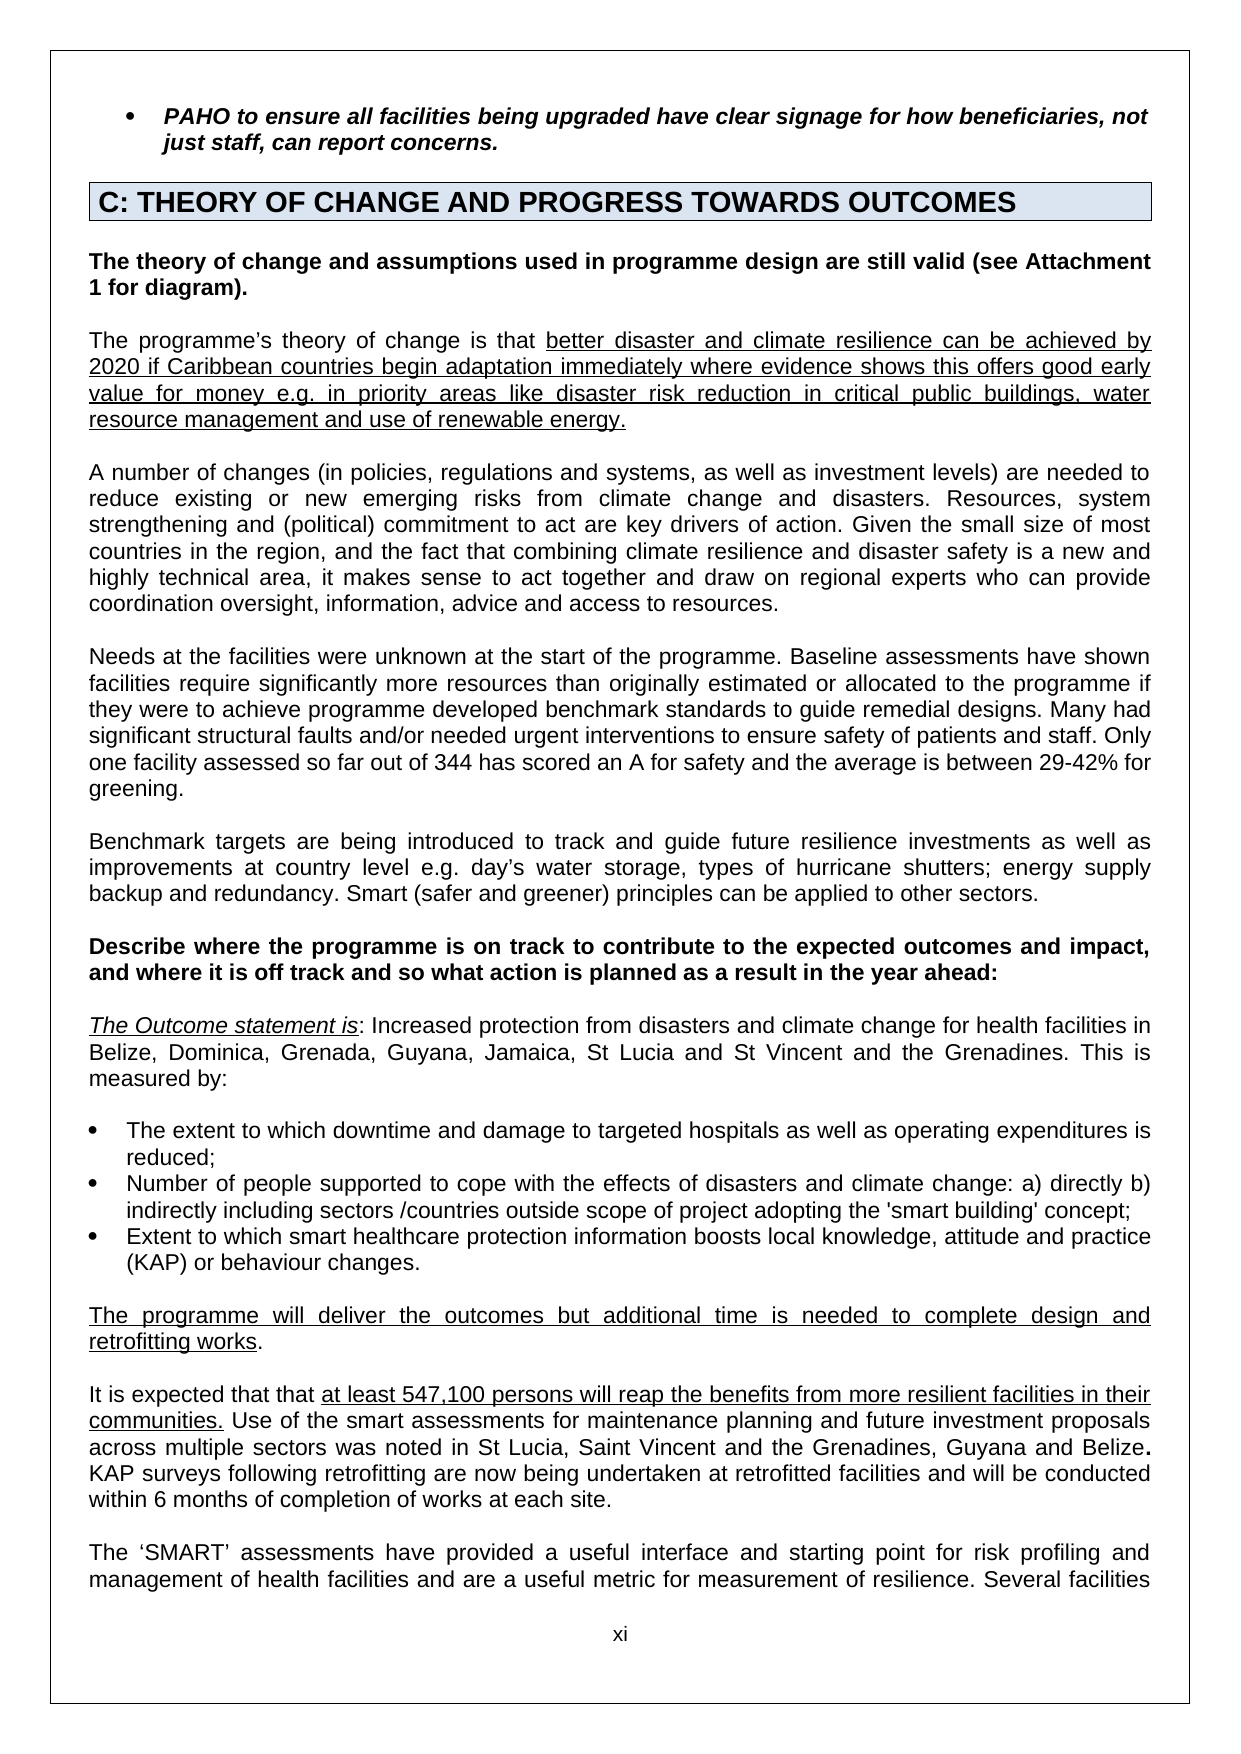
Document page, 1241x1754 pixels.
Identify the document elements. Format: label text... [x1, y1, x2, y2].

text Describe where the programme is on track to contribute to the expected outcomes and impact, and where it is off track and so what action is planned as a result in the year ahead: [89, 933, 1152, 986]
text The programme will deliver the outcomes but additional time is needed to complete design and retrofitting works. [89, 1302, 1152, 1355]
text The ‘SMART’ assessments have provided a useful interface and starting point for risk profiling and management of health facilities and are a useful metric for measurement of resilience. Several facilities [89, 1539, 1152, 1592]
text Benchmark targets are being introduced to track and guide future resilience investments as well as improvements at country level e.g. day’s water storage, types of hurricane shutters; energy supply backup and redundancy. Smart (safer and greener) principles can be applied to other sectors. [89, 828, 1152, 907]
list PAHO to ensure all facilities being upgraded have clear signage for how beneficiaries, not just staff, can report concerns. [126, 103, 1152, 155]
text The programme’s theory of change is that better disaster and climate resilience can be achieved by 2020 if Caribbean countries begin adaptation immediately where evidence shows this offers good early value for money e.g. in priority areas like disaster risk reduction in critical public buildings, water resource management and use of renewable energy. [89, 327, 1152, 432]
text The Outcome statement is: Increased protection from disasters and climate change for health facilities in Belize, Dominica, Grenada, Guyana, Jamaica, St Lucia and St Vincent and the Grenadines. This is measured by: [89, 1012, 1152, 1091]
subtitle C: THEORY OF CHANGE AND PROGRESS TOWARDS OUTCOMES [90, 183, 1151, 220]
list Number of people supported to cope with the effects of disasters and climate change: a) directly b) indirectly including sectors /countries outside scope of project adopting the 'smart building' concept; [89, 1170, 1152, 1223]
text The theory of change and assumptions used in programme design are still valid (see Attachment 1 for diagram). [89, 248, 1152, 301]
list Extent to which smart healthcare protection information boosts local knowledge, attitude and practice (KAP) or behaviour changes. [89, 1223, 1152, 1276]
text It is expected that that at least 547,100 persons will reap the benefits from more resilient facilities in their communities. Use of the smart assessments for maintenance planning and future investment proposals across multiple sectors was noted in St Lucia, Saint Vincent and the Grenadines, Guyana and Belize. KAP surveys following retrofitting are now being undertaken at retrofitted facilities and will be conducted within 6 months of completion of works at each site. [89, 1381, 1152, 1513]
text Needs at the facilities were unknown at the start of the programme. Baseline assessments have shown facilities require significantly more resources than originally estimated or allocated to the programme if they were to achieve programme developed benchmark standards to guide remedial designs. Many had significant structural faults and/or needed urgent interventions to ensure safety of patients and staff. Only one facility assessed so far out of 344 has scored an A for safety and the average is between 29-42% for greening. [89, 643, 1152, 801]
list The extent to which downtime and damage to targeted hospitals as well as operating expenditures is reduced; [89, 1117, 1152, 1170]
text A number of changes (in policies, regulations and systems, as well as investment levels) are needed to reduce existing or new emerging risks from climate change and disasters. Resources, system strengthening and (political) commitment to act are key drivers of action. Given the small size of most countries in the region, and the fact that combining climate resilience and disaster safety is a new and highly technical area, it makes sense to act together and draw on regional experts who can provide coordination oversight, information, advice and access to resources. [89, 459, 1152, 617]
